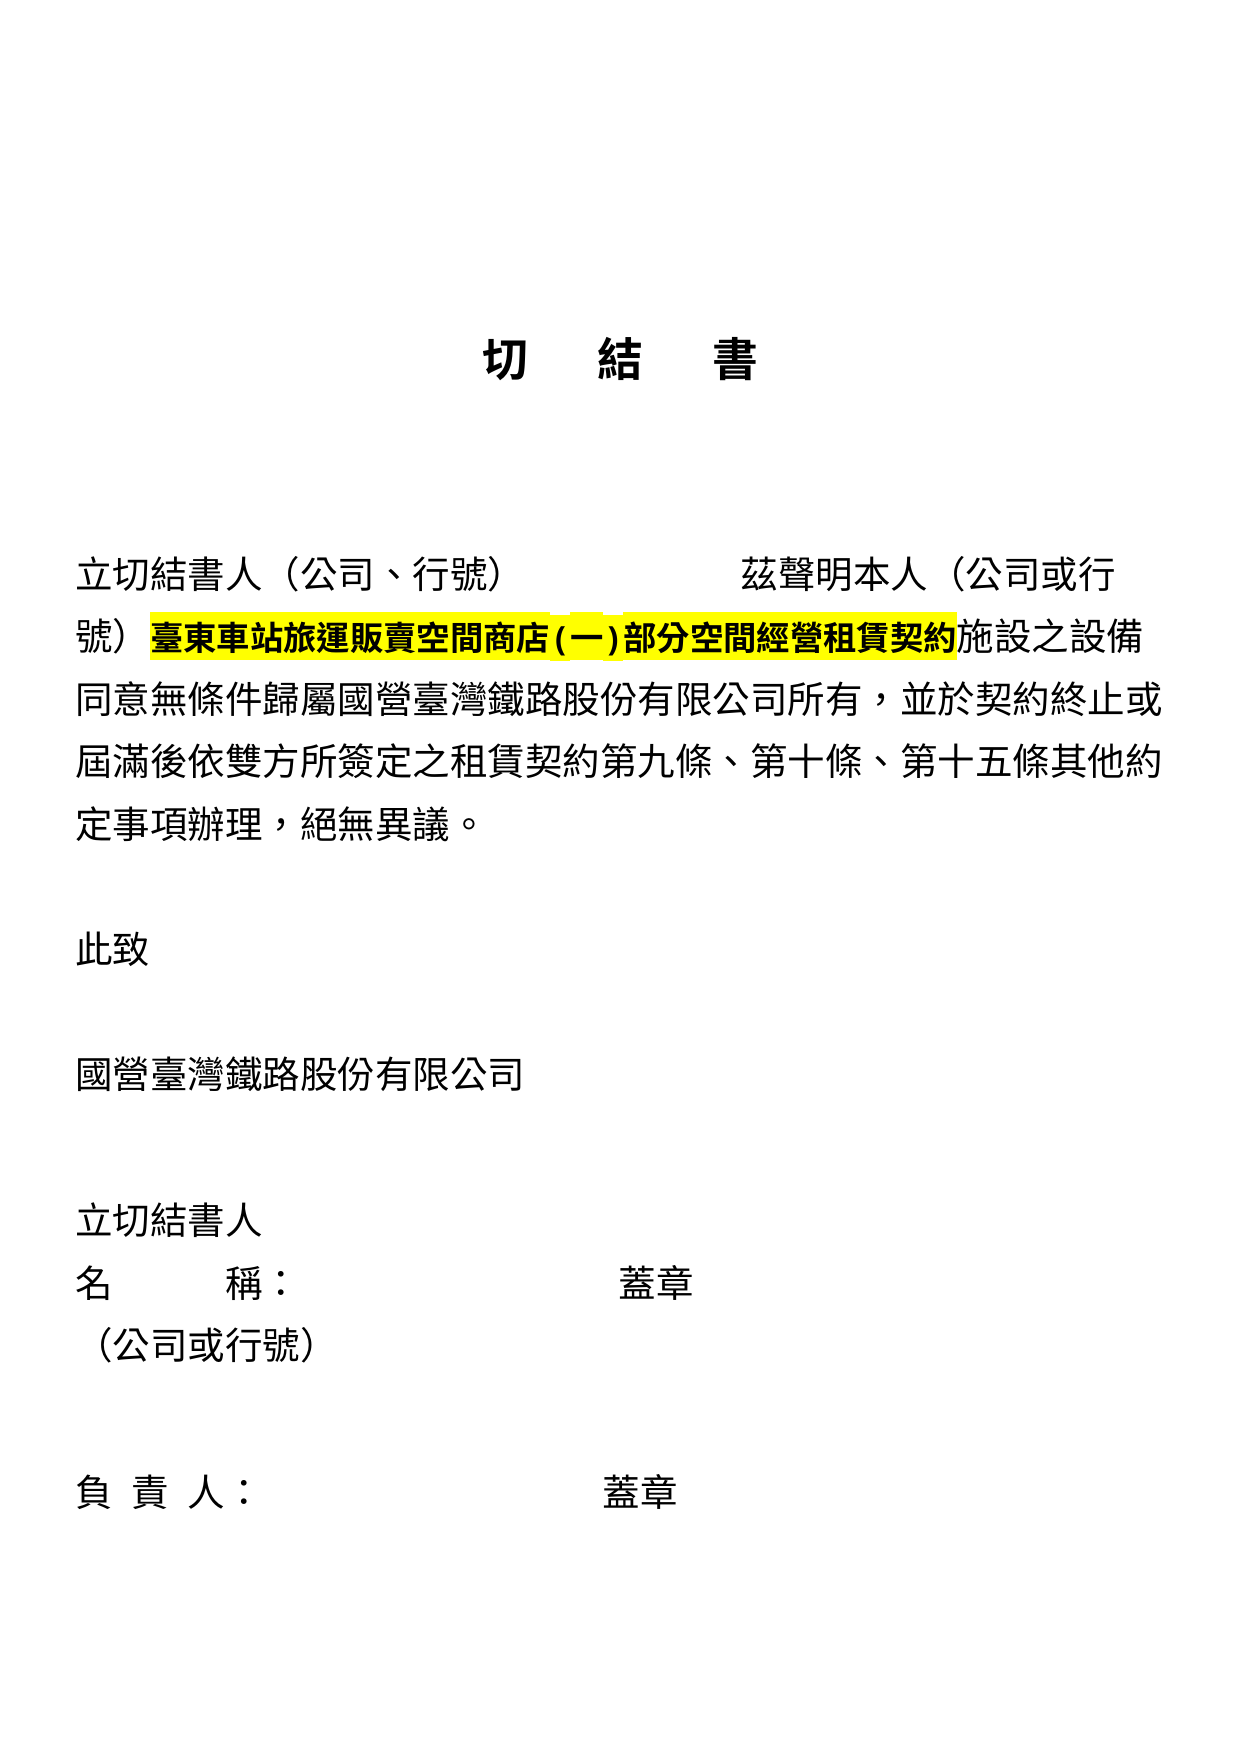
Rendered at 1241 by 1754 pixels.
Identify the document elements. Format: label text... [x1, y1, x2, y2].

text 立切結書人（公司、行號） 茲聲明本人（公司或行號）臺東車站旅運販賣空間商店(一)部分空間經營租賃契約施設之設備同意無條件歸屬國營臺灣鐵路股份有限公司所有，並於契約終止或屆滿後依雙方所簽定之租賃契約第九條、第十條、第十五條其他約定事項辦理，絕無異議。 [75, 530, 1165, 843]
text （公司或行號） [75, 1302, 1165, 1364]
text 國營臺灣鐵路股份有限公司 [75, 1030, 1165, 1093]
text 此致 [75, 905, 1165, 968]
text 立切結書人 [75, 1177, 1165, 1239]
text 名 稱： 蓋章 [75, 1239, 1165, 1302]
text 切 結 書 [75, 283, 1165, 408]
text 負 責 人： 蓋章 [75, 1448, 1165, 1511]
